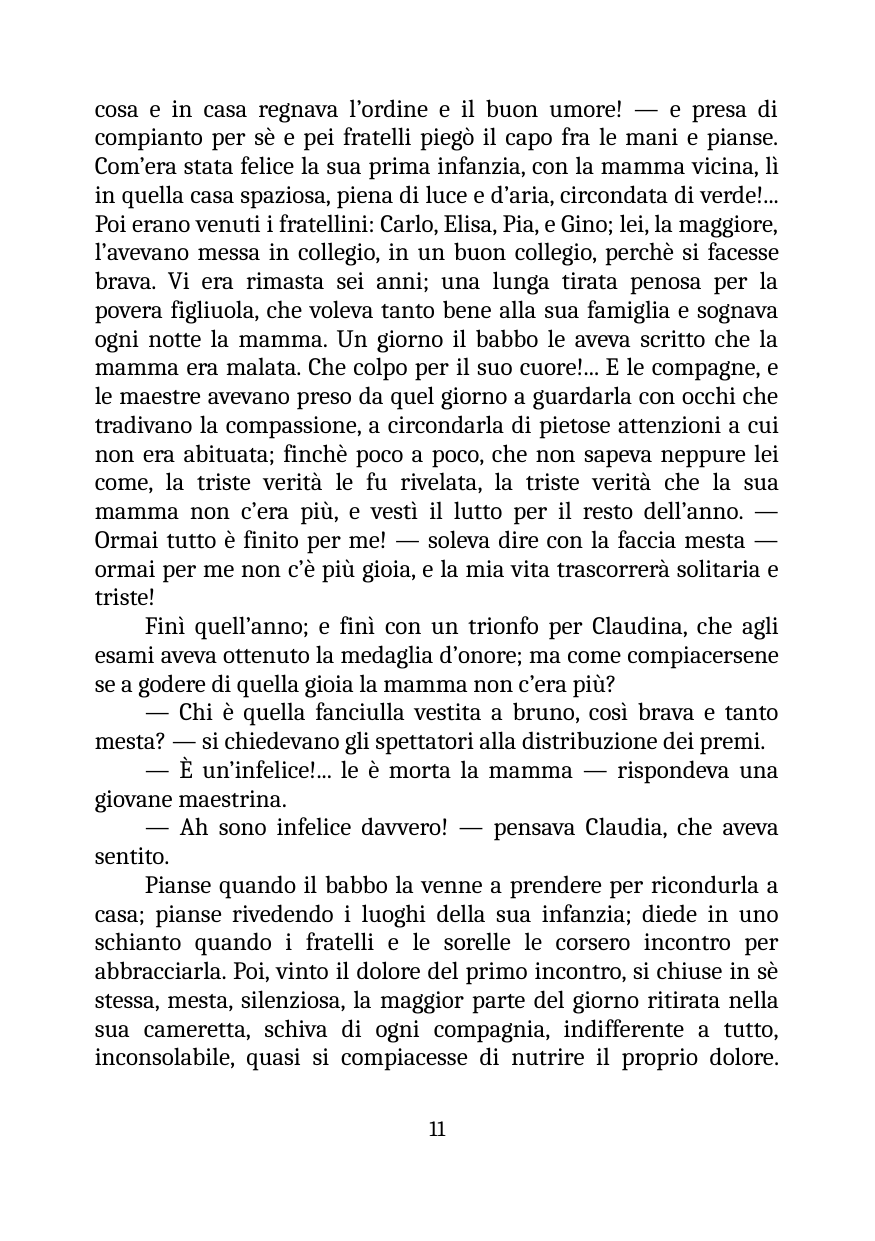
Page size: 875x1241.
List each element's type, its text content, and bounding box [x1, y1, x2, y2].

text — È un’infelice!... le è morta la mamma — rispondeva una giovane maestrina. [94, 756, 779, 813]
text — Ah sono infelice davvero! — pensava Claudia, che aveva sentito. [94, 813, 779, 871]
text Pianse quando il babbo la venne a prendere per ricondurla a casa; pianse rivedendo i luoghi della sua infanzia; diede in uno schianto quando i fratelli e le sorelle le corsero incontro per abbracciarla. Poi, vinto il dolore del primo incontro, si chiuse in sè stessa, mesta, silenziosa, la maggior parte del giorno ritirata nella sua cameretta, schiva di ogni compagnia, indifferente a tutto, inconsolabile, quasi si compiacesse di nutrire il proprio dolore. [94, 871, 779, 1072]
text Finì quell’anno; e finì con un trionfo per Claudina, che agli esami aveva ottenuto la medaglia d’onore; ma come compiacersene se a godere di quella gioia la mamma non c’era più? [94, 612, 779, 698]
text — Chi è quella fanciulla vestita a bruno, così brava e tanto mesta? — si chiedevano gli spettatori alla distribuzione dei premi. [94, 698, 779, 756]
text cosa e in casa regnava l’ordine e il buon umore! — e presa di compianto per sè e pei fratelli piegò il capo fra le mani e pianse. Com’era stata felice la sua prima infanzia, con la mamma vicina, lì in quella casa spaziosa, piena di luce e d’aria, circondata di verde!... Poi erano venuti i fratellini: Carlo, Elisa, Pia, e Gino; lei, la maggiore, l’avevano messa in collegio, in un buon collegio, perchè si facesse brava. Vi era rimasta sei anni; una lunga tirata penosa per la povera figliuola, che voleva tanto bene alla sua famiglia e sognava ogni notte la mamma. Un giorno il babbo le aveva scritto che la mamma era malata. Che colpo per il suo cuore!... E le compagne, e le maestre avevano preso da quel giorno a guardarla con occhi che tradivano la compassione, a circondarla di pietose attenzioni a cui non era abituata; finchè poco a poco, che non sapeva neppure lei come, la triste verità le fu rivelata, la triste verità che la sua mamma non c’era più, e vestì il lutto per il resto dell’anno. — Ormai tutto è finito per me! — soleva dire con la faccia mesta — ormai per me non c’è più gioia, e la mia vita trascorrerà solitaria e triste! [94, 94, 779, 612]
